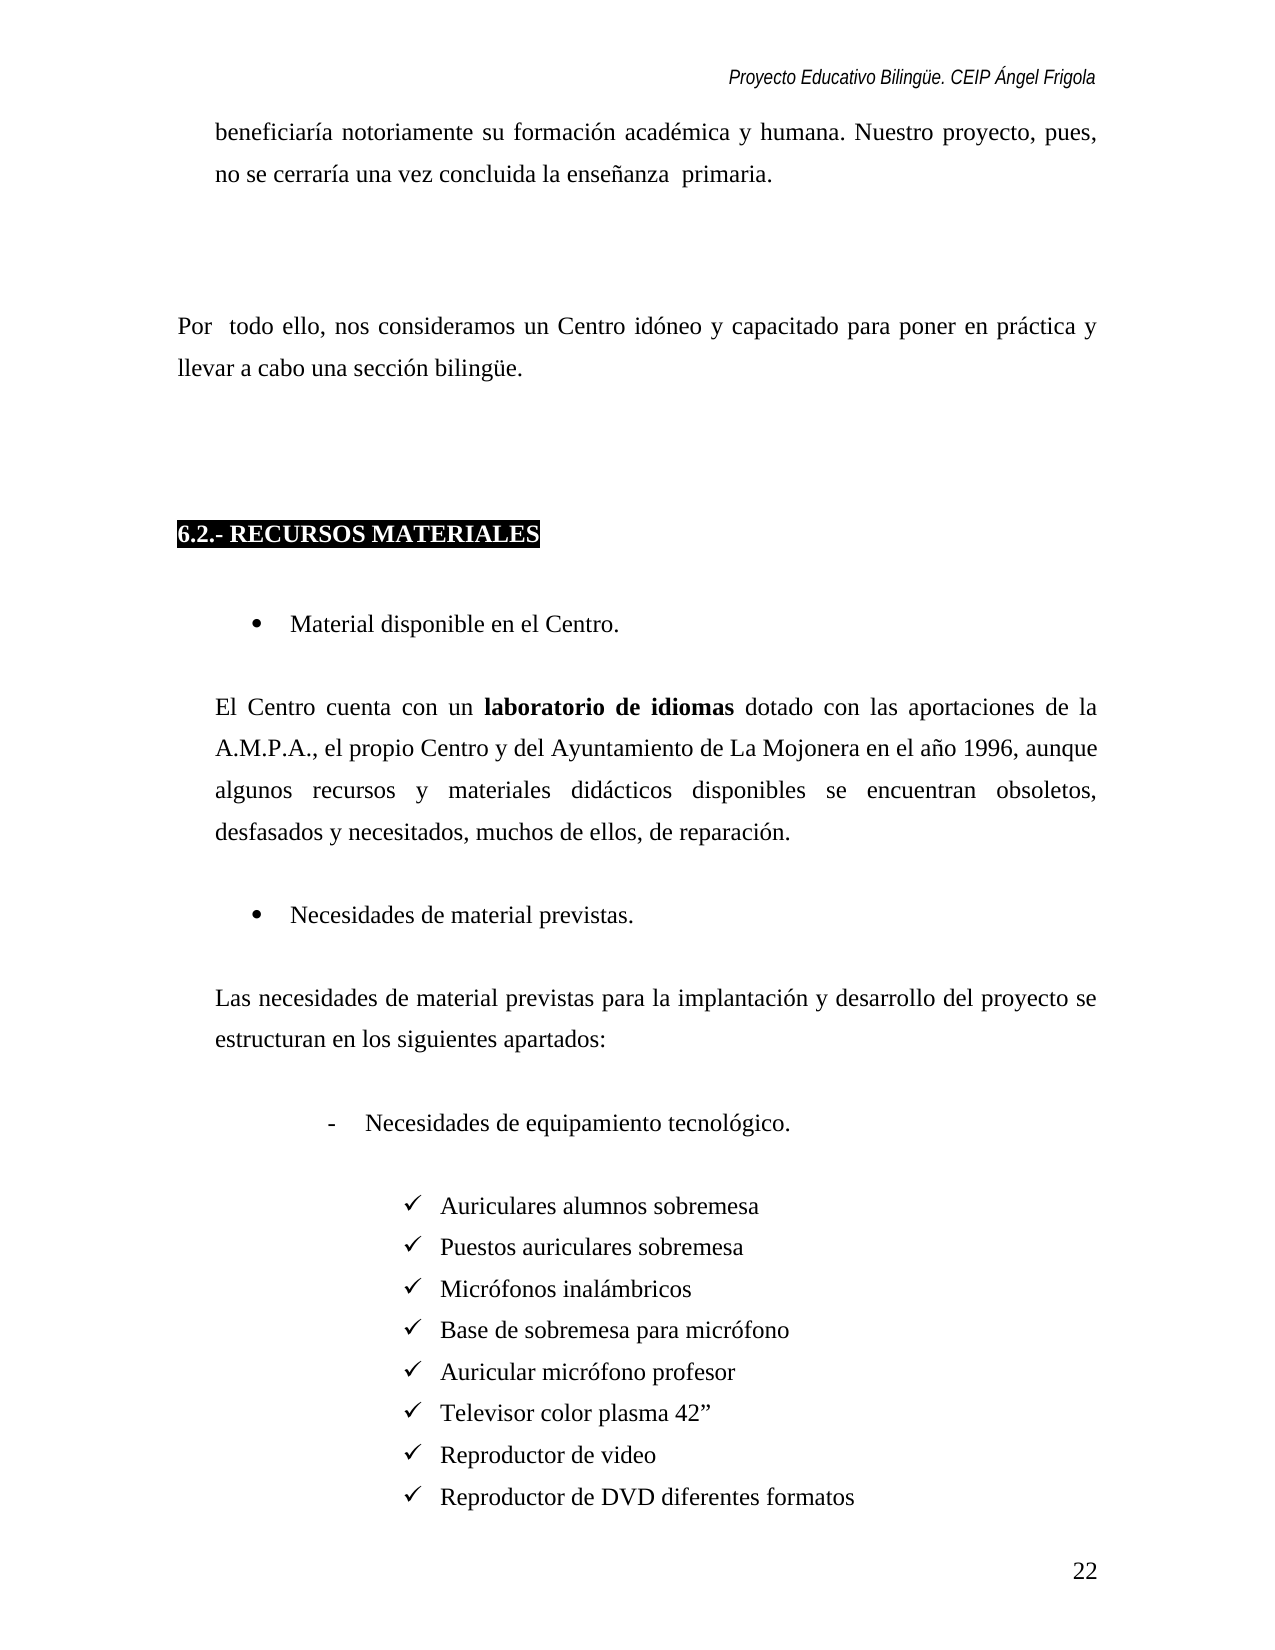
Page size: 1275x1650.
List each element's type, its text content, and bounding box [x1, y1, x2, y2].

list Necesidades de material previstas. [252, 901, 1098, 928]
text El Centro cuenta con un laboratorio de idiomas dotado con las aportaciones de la A.M.P.A., el propio Centro y del Ayuntamiento de La Mojonera en el año 1996, aunque algunos recursos y materiales didácticos disponibles se encuentran obsoletos, desfasados y necesitados, muchos de ellos, de reparación. [215, 693, 1098, 845]
list Micrófonos inalámbricos [402, 1275, 1098, 1303]
list Reproductor de video [402, 1441, 1098, 1469]
list Base de sobremesa para micrófono [402, 1316, 1098, 1344]
list Auriculares alumnos sobremesa [402, 1192, 1098, 1219]
list Auricular micrófono profesor [402, 1358, 1098, 1386]
text 6.2.- RECURSOS MATERIALES [177, 520, 1098, 548]
list beneficiaría notoriamente su formación académica y humana. Nuestro proyecto, pues, no se cerraría una vez concluida la enseñanza primaria. [177, 118, 1098, 187]
list Televisor color plasma 42” [402, 1399, 1098, 1427]
list Necesidades de equipamiento tecnológico. [327, 1109, 1098, 1136]
list Reproductor de DVD diferentes formatos [402, 1483, 1098, 1510]
text Por todo ello, nos consideramos un Centro idóneo y capacitado para poner en práctica y llevar a cabo una sección bilingüe. [177, 312, 1098, 381]
list Puestos auriculares sobremesa [402, 1233, 1098, 1261]
list Material disponible en el Centro. [252, 610, 1098, 638]
text Las necesidades de material previstas para la implantación y desarrollo del proyecto se estructuran en los siguientes apartados: [215, 984, 1098, 1053]
